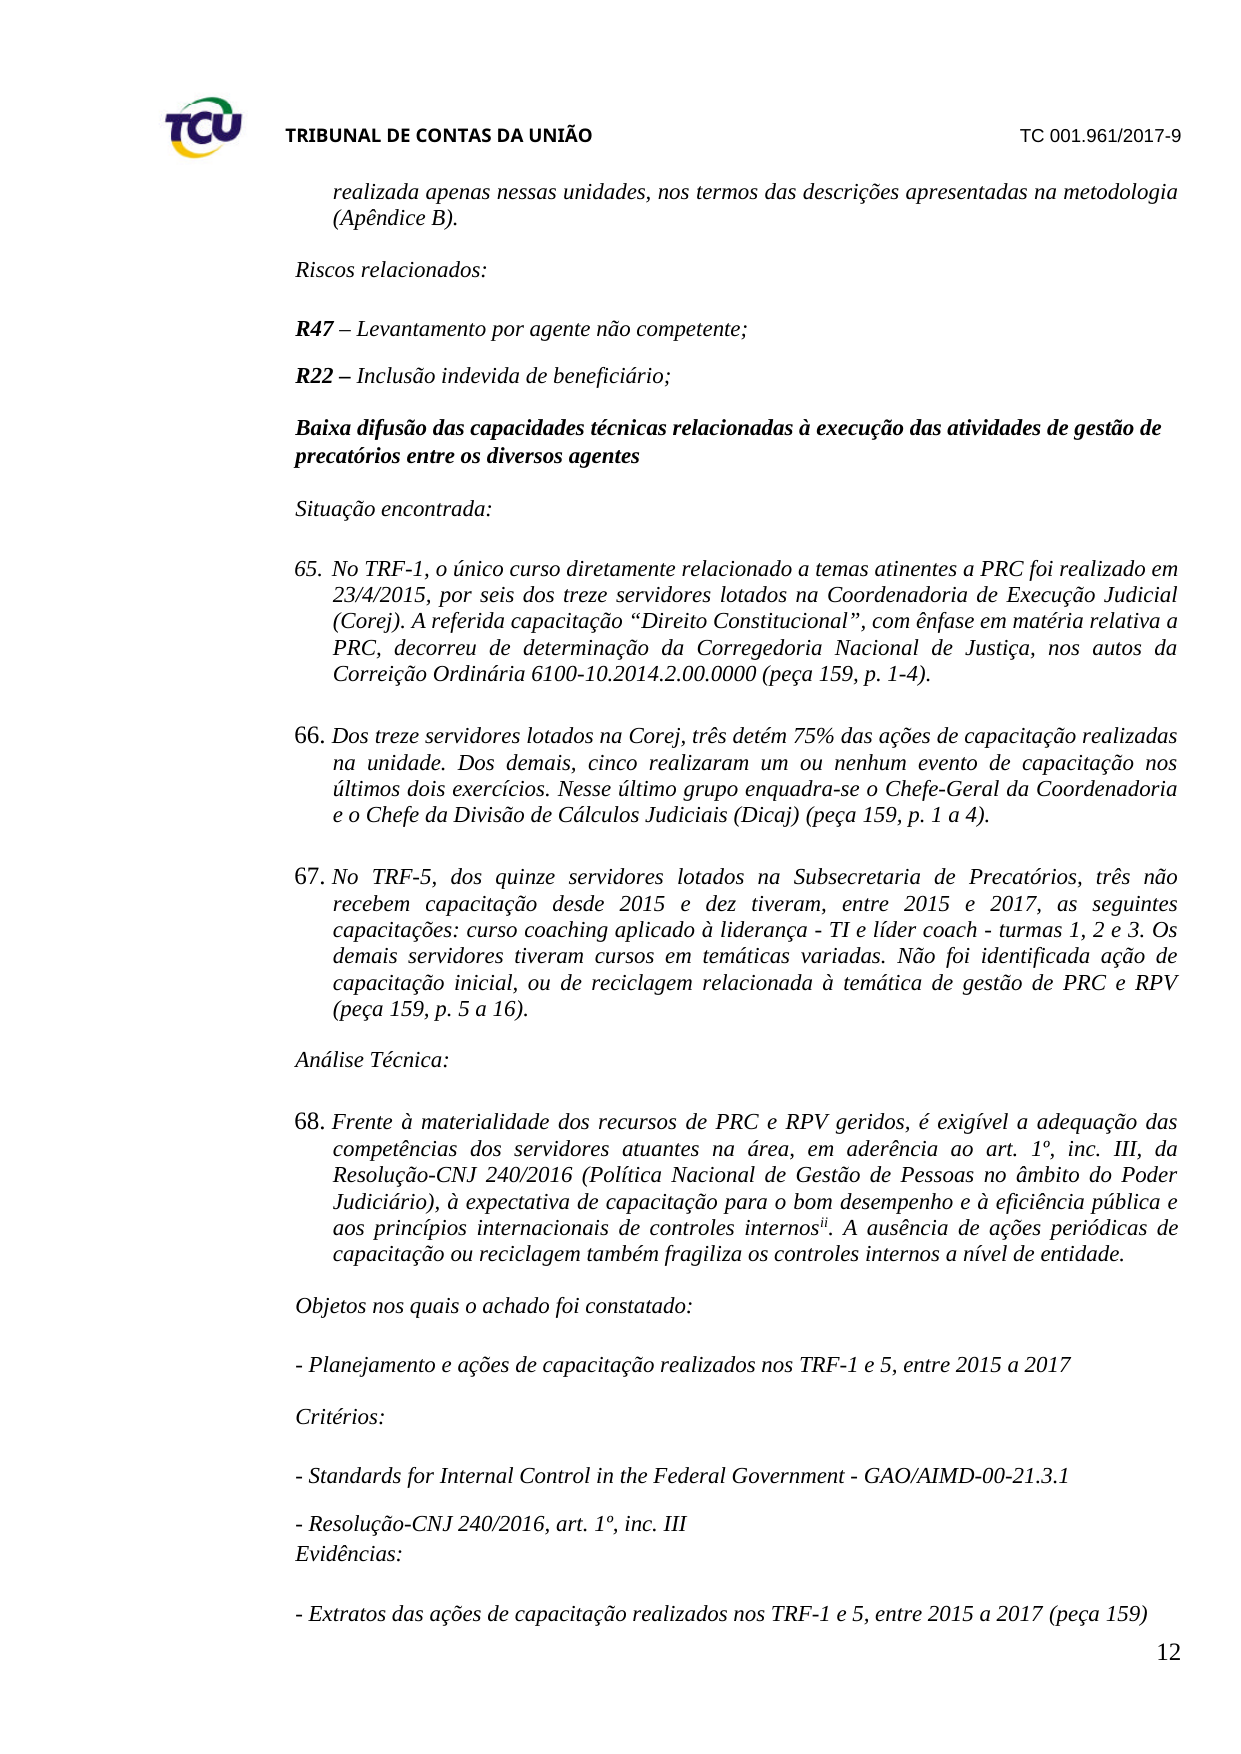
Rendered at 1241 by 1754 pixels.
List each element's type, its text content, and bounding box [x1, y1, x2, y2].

subtitle Objetos nos quais o achado foi constatado: [295, 1292, 1181, 1318]
subtitle Análise Técnica: [295, 1047, 1181, 1073]
list Frente à materialidade dos recursos de PRC e RPV geridos, é exigível a adequação das competências dos servidores atuantes na área, em aderência ao art. 1º, inc. III, da Resolução-CNJ 240/2016 (Política Nacional de Gestão de Pessoas no âmbito do Poder Judiciário), à expectativa de capacitação para o bom desempenho e à eficiência pública e aos princípios internacionais de controles internos. A ausência de ações periódicas de capacitação ou reciclagem também fragiliza os controles internos a nível de entidade. [294, 1106, 1181, 1267]
list No TRF-5, dos quinze servidores lotados na Subsecretaria de Precatórios, três não recebem capacitação desde 2015 e dez tiveram, entre 2015 e 2017, as seguintes capacitações: curso coaching aplicado à liderança - TI e líder coach - turmas 1, 2 e 3. Os demais servidores tiveram cursos em temáticas variadas. Não foi identificada ação de capacitação inicial, ou de reciclagem relacionada à temática de gestão de PRC e RPV (peça 159, p. 5 a 16). [294, 861, 1181, 1022]
subtitle Critérios: [295, 1403, 1181, 1429]
list realizada apenas nessas unidades, nos termos das descrições apresentadas na metodologia (Apêndice B). [294, 178, 1181, 231]
text R22 – Inclusão indevida de beneficiário; [295, 362, 1181, 389]
text - Resolução-CNJ 240/2016, art. 1º, inc. III [295, 1510, 1181, 1536]
subtitle Baixa difusão das capacidades técnicas relacionadas à execução das atividades de gestão de precatórios entre os diversos agentes [295, 414, 1181, 468]
subtitle Riscos relacionados: [295, 256, 1181, 282]
subtitle Evidências: [295, 1540, 1181, 1567]
text - Planejamento e ações de capacitação realizados nos TRF-1 e 5, entre 2015 a 2017 [295, 1351, 1181, 1378]
list No TRF-1, o único curso diretamente relacionado a temas atinentes a PRC foi realizado em 23/4/2015, por seis dos treze servidores lotados na Coordenadoria de Execução Judicial (Corej). A referida capacitação “Direito Constitucional”, com ênfase em matéria relativa a PRC, decorreu de determinação da Corregedoria Nacional de Justiça, nos autos da Correição Ordinária 6100-10.2014.2.00.0000 (peça 159, p. 1-4). [294, 555, 1181, 687]
text - Extratos das ações de capacitação realizados nos TRF-1 e 5, entre 2015 a 2017 (peça 159) [295, 1600, 1181, 1626]
text R47 – Levantamento por agente não competente; [295, 315, 1181, 342]
text - Standards for Internal Control in the Federal Government - GAO/AIMD-00-21.3.1 [295, 1462, 1181, 1489]
list Dos treze servidores lotados na Corej, três detém 75% das ações de capacitação realizadas na unidade. Dos demais, cinco realizaram um ou nenhum evento de capacitação nos últimos dois exercícios. Nesse último grupo enquadra-se o Chefe-Geral da Coordenadoria e o Chefe da Divisão de Cálculos Judiciais (Dicaj) (peça 159, p. 1 a 4). [294, 720, 1181, 828]
subtitle Situação encontrada: [295, 495, 1181, 521]
